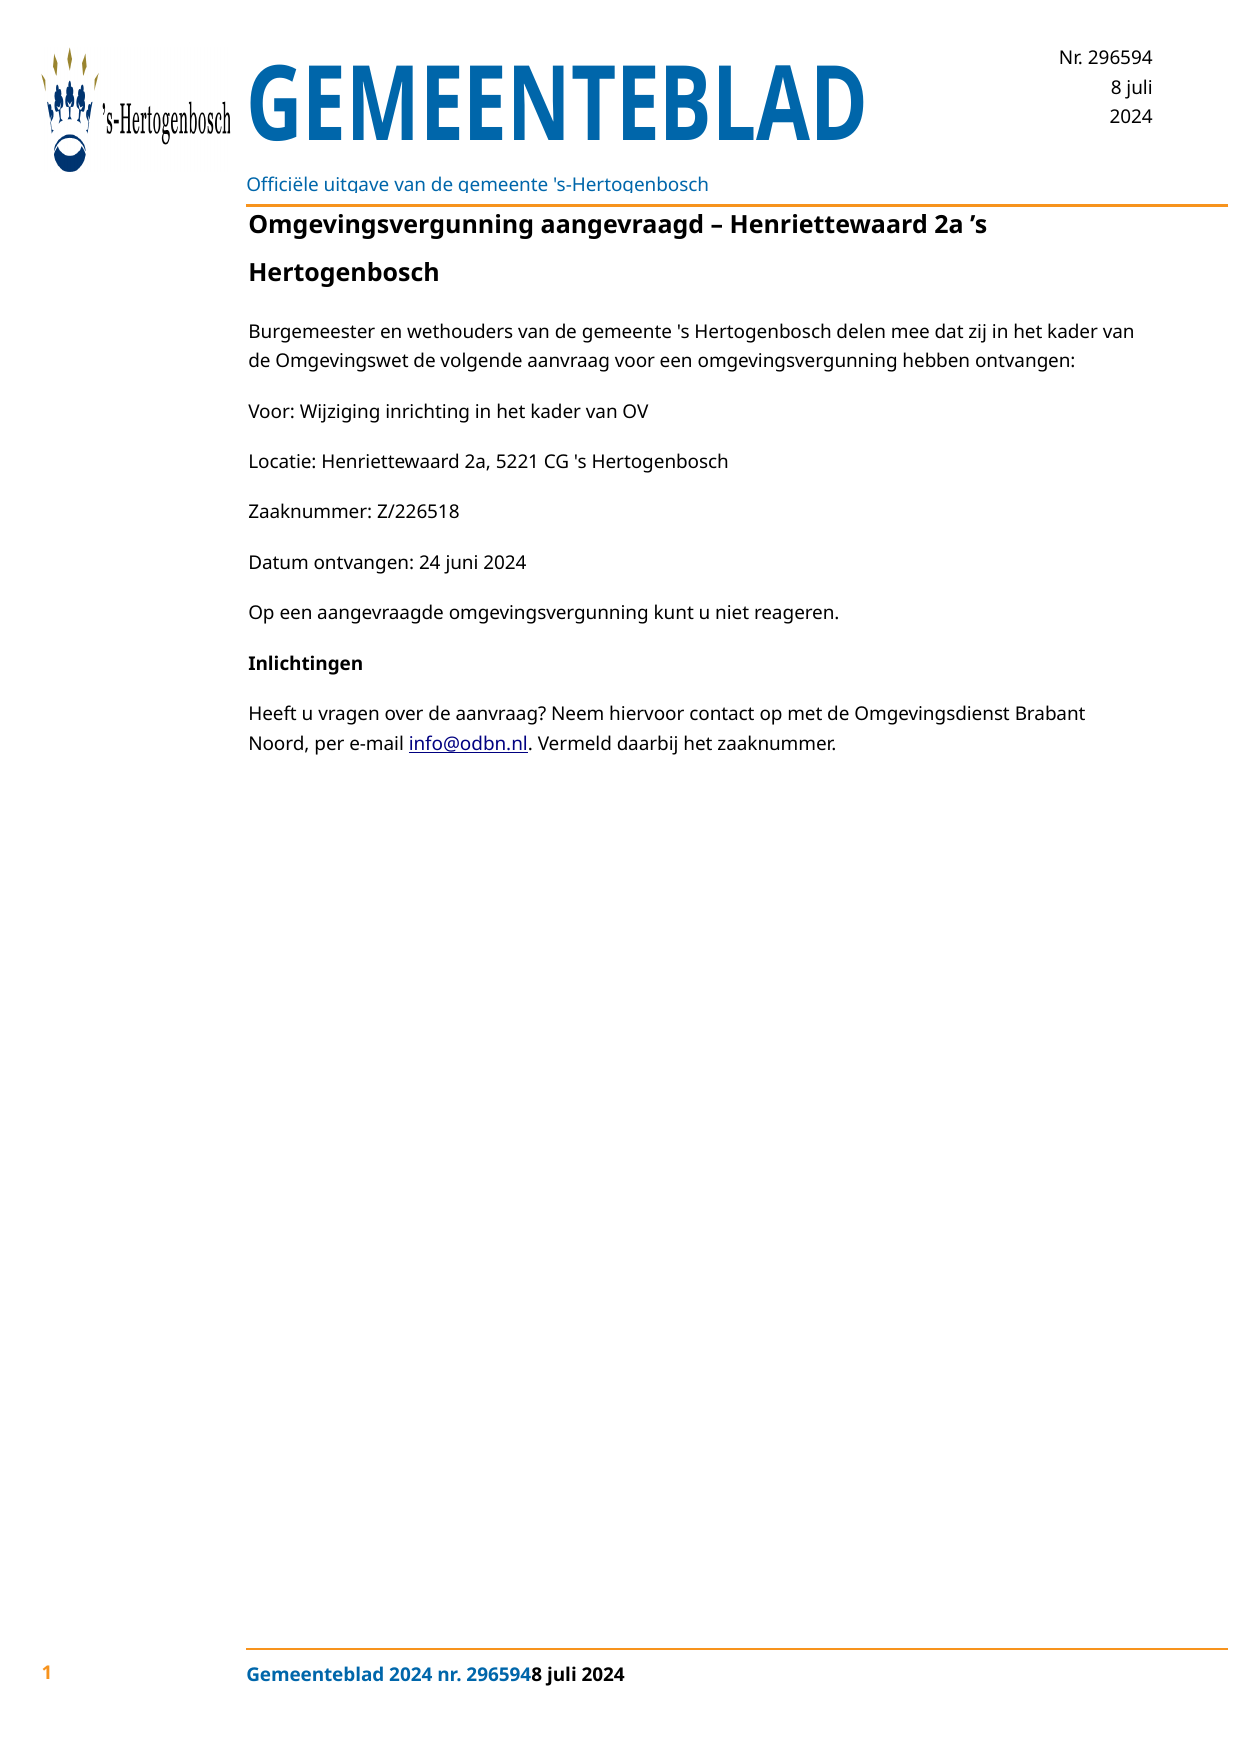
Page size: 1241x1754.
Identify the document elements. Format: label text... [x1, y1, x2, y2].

text Burgemeester en wethouders van de gemeente 's Hertogenbosch delen mee dat zij in het kader van de Omgevingswet de volgende aanvraag voor een omgevingsvergunning hebben ontvangen: [248, 318, 1152, 373]
text Voor: Wijziging inrichting in het kader van OV [248, 398, 1152, 424]
text Datum ontvangen: 24 juni 2024 [248, 549, 1152, 575]
text Zaaknummer: Z/226518 [248, 499, 1152, 524]
text Locatie: Henriettewaard 2a, 5221 CG 's Hertogenbosch [248, 448, 1152, 474]
picture [41, 47, 231, 172]
text Heeft u vragen over de aanvraag? Neem hiervoor contact op met de Omgevingsdienst Brabant Noord, per e-mail info@odbn.nl. Vermeld daarbij het zaaknummer. [248, 700, 1152, 756]
text Inlichtingen [248, 650, 1152, 676]
text Omgevingsvergunning aangevraagd – Henriettewaard 2a ’s Hertogenbosch [248, 207, 1152, 288]
text Op een aangevraagde omgevingsvergunning kunt u niet reageren. [248, 599, 1152, 625]
